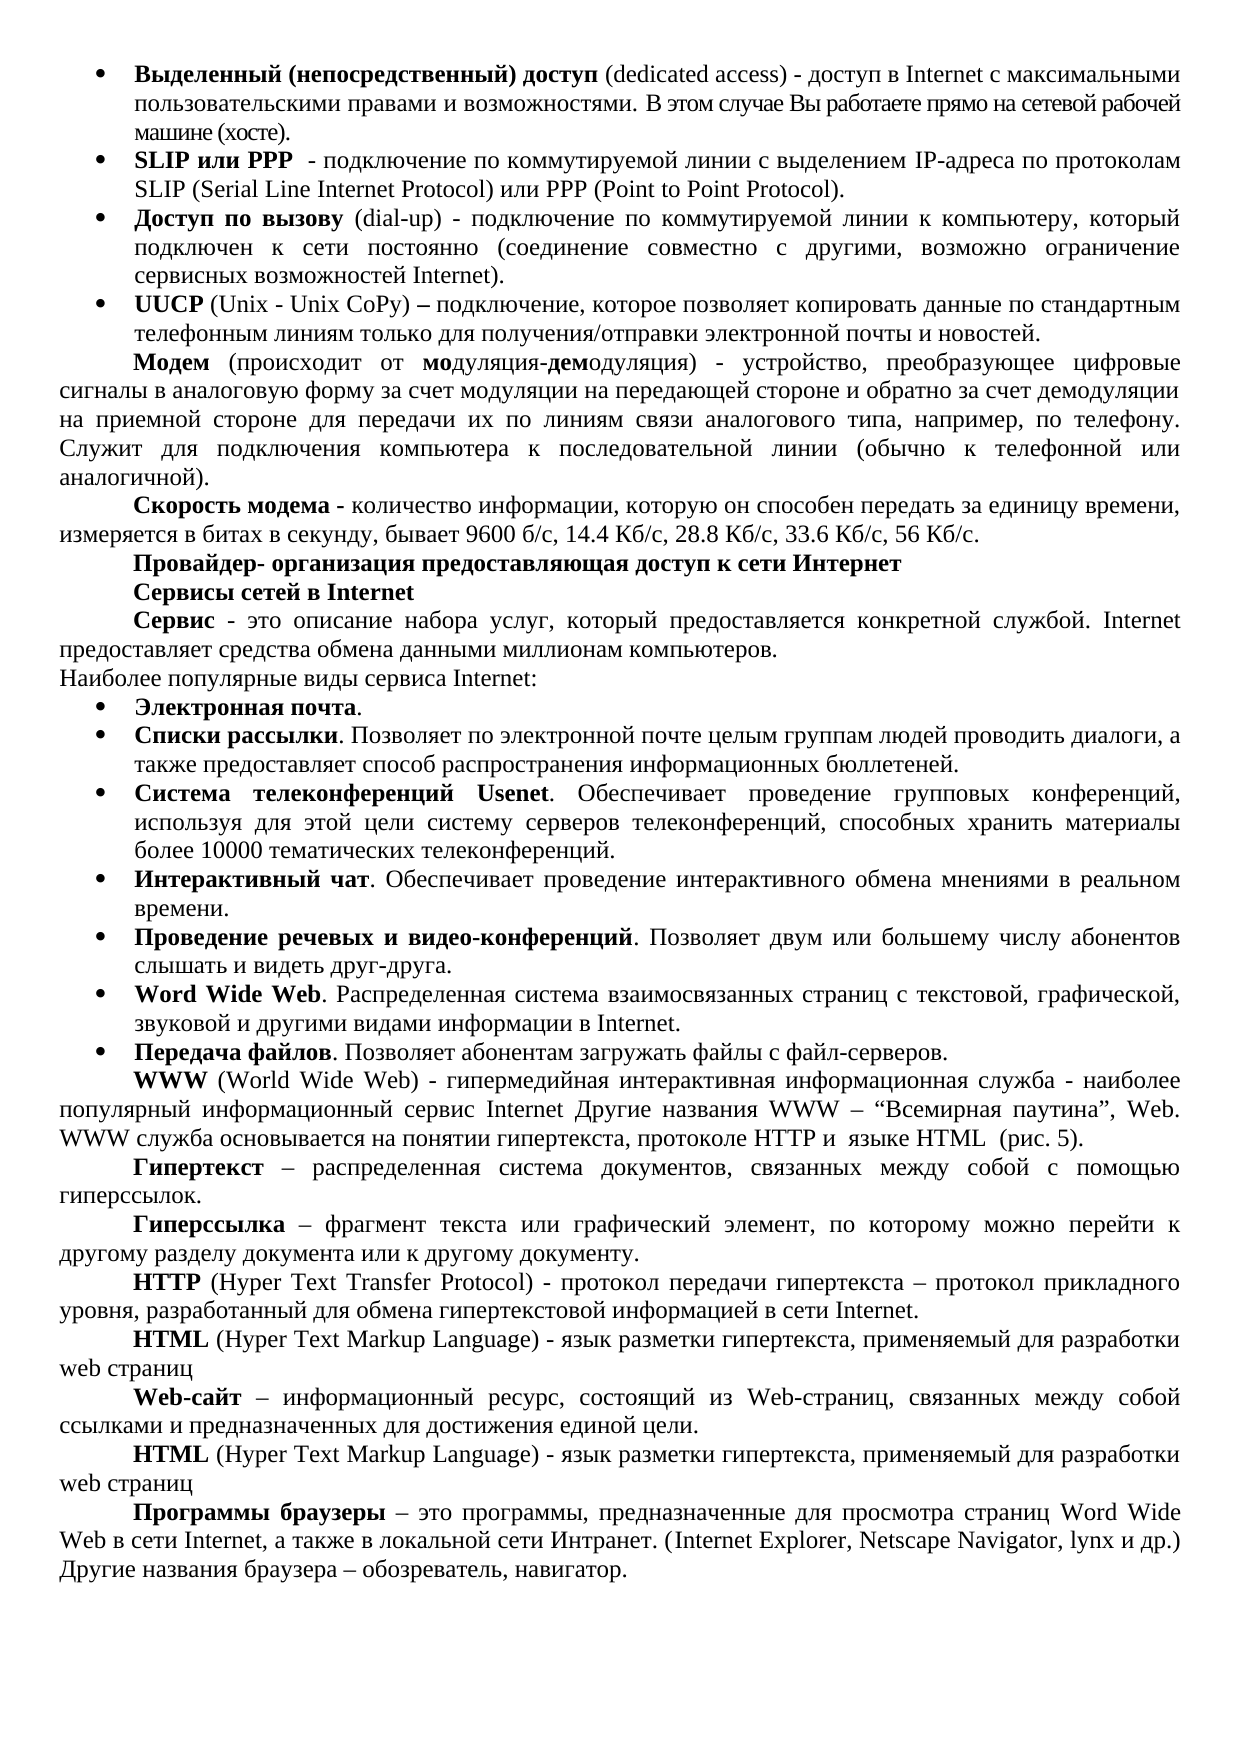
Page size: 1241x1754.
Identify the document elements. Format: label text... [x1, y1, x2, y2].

text HTML (Hyper Text Markup Language) - язык разметки гипертекста, применяемый для разработки web страниц [59, 1439, 1181, 1497]
list Система телеконференций Usenet. Обеспечивает проведение групповых конференций, используя для этой цели систему серверов телеконференций, способных хранить материалы более 10000 тематических телеконференций. [96, 778, 1181, 864]
list Интерактивный чат. Обеспечивает проведение интерактивного обмена мнениями в реальном времени. [96, 864, 1181, 922]
text Наиболее популярные виды сервиса Internet: [59, 663, 1181, 692]
text Модем (пpоисходит от модуляция-демодуляция) - устройство, преобразующее цифровые сигналы в аналоговую форму за счет модуляции на передающей стороне и обратно за счет демодуляции на приемной стороне для передачи их по линиям связи аналогового типа, например, по телефону. Служит для подключения компьютера к последовательной линии (обычно к телефонной или аналогичной). [59, 347, 1181, 490]
text Сервисы сетей в Internet [59, 577, 1181, 605]
text WWW (World Wide Web) - гипермедийная интерактивная информационная служба - наиболее популярный информационный сервис Internet Другие названия WWW – “Всемирная паутина”, Web. WWW служба основывается на понятии гипертекста, протоколе HTTP и языке HTML (рис. 5). [59, 1065, 1181, 1152]
list UUCP (Unix - Unix CoPy) – подключение, которое позволяет копировать данные по стандартным телефонным линиям только для получения/отправки электронной почты и новостей. [96, 289, 1181, 347]
list Проведение речевых и видео-конференций. Позволяет двум или большему числу абонентов слышать и видеть друг-друга. [96, 922, 1181, 979]
list SLIP или PPP - подключение по коммутируемой линии с выделением IP-адреса по протоколам SLIP (Serial Line Internet Protocol) или PPP (Point to Point Protocol). [96, 145, 1181, 203]
text HTTP (Hyper Text Transfer Protocol) - протокол передачи гипертекста – протокол прикладного уровня, разработанный для обмена гипертекстовой информацией в сети Internet. [59, 1267, 1181, 1324]
text Сервис - это описание набора услуг, который предоставляется конкретной службой. Internet предоставляет средства обмена данными миллионам компьютеров. [59, 605, 1181, 663]
list Выделенный (непосредственный) доступ (dedicated access) - доступ в Internet c максимальными пользовательскими правами и возможностями. В этом случае Вы работаете прямо на сетевой рабочей машине (хосте). [96, 59, 1181, 145]
text Гиперссылка – фрагмент текста или графический элемент, по которому можно перейти к другому разделу документа или к другому документу. [59, 1209, 1181, 1267]
text Программы браузеры – это программы, предназначенные для просмотра страниц Word Wide Web в сети Internet, а также в локальной сети Интранет. (Internet Explorer, Netscape Navigator, lynx и др.) Другие названия браузера – обозреватель, навигатор. [59, 1497, 1181, 1583]
text Гипертекст – распределенная система документов, связанных между собой с помощью гиперссылок. [59, 1152, 1181, 1209]
list Доступ по вызову (dial-up) - подключение по коммутируемой линии к компьютеру, который подключен к сети постоянно (соединение совместно с другими, возможно ограничение сервисных возможностей Internet). [96, 203, 1181, 289]
text Web-сайт – информационный ресурс, состоящий из Web-страниц, связанных между собой ссылками и предназначенных для достижения единой цели. [59, 1382, 1181, 1439]
list Передача файлов. Позволяет абонентам загружать файлы с файл-серверов. [96, 1037, 1181, 1065]
text Провайдер- организация предоставляющая доступ к сети Интернет [59, 548, 1181, 577]
text Скорость модема - количество информации, которую он способен передать за единицу времени, измеряется в битах в секунду, бывает 9600 б/с, 14.4 Кб/с, 28.8 Кб/с, 33.6 Кб/с, 56 Кб/с. [59, 490, 1181, 548]
text HTML (Hyper Text Markup Language) - язык разметки гипертекста, применяемый для разработки web страниц [59, 1324, 1181, 1382]
list Word Wide Web. Распределенная система взаимосвязанных страниц с текстовой, графической, звуковой и другими видами информации в Internet. [96, 979, 1181, 1037]
list Электронная почта. [96, 692, 1181, 720]
list Списки рассылки. Позволяет по электронной почте целым группам людей проводить диалоги, а также предоставляет способ распространения информационных бюллетеней. [96, 720, 1181, 778]
